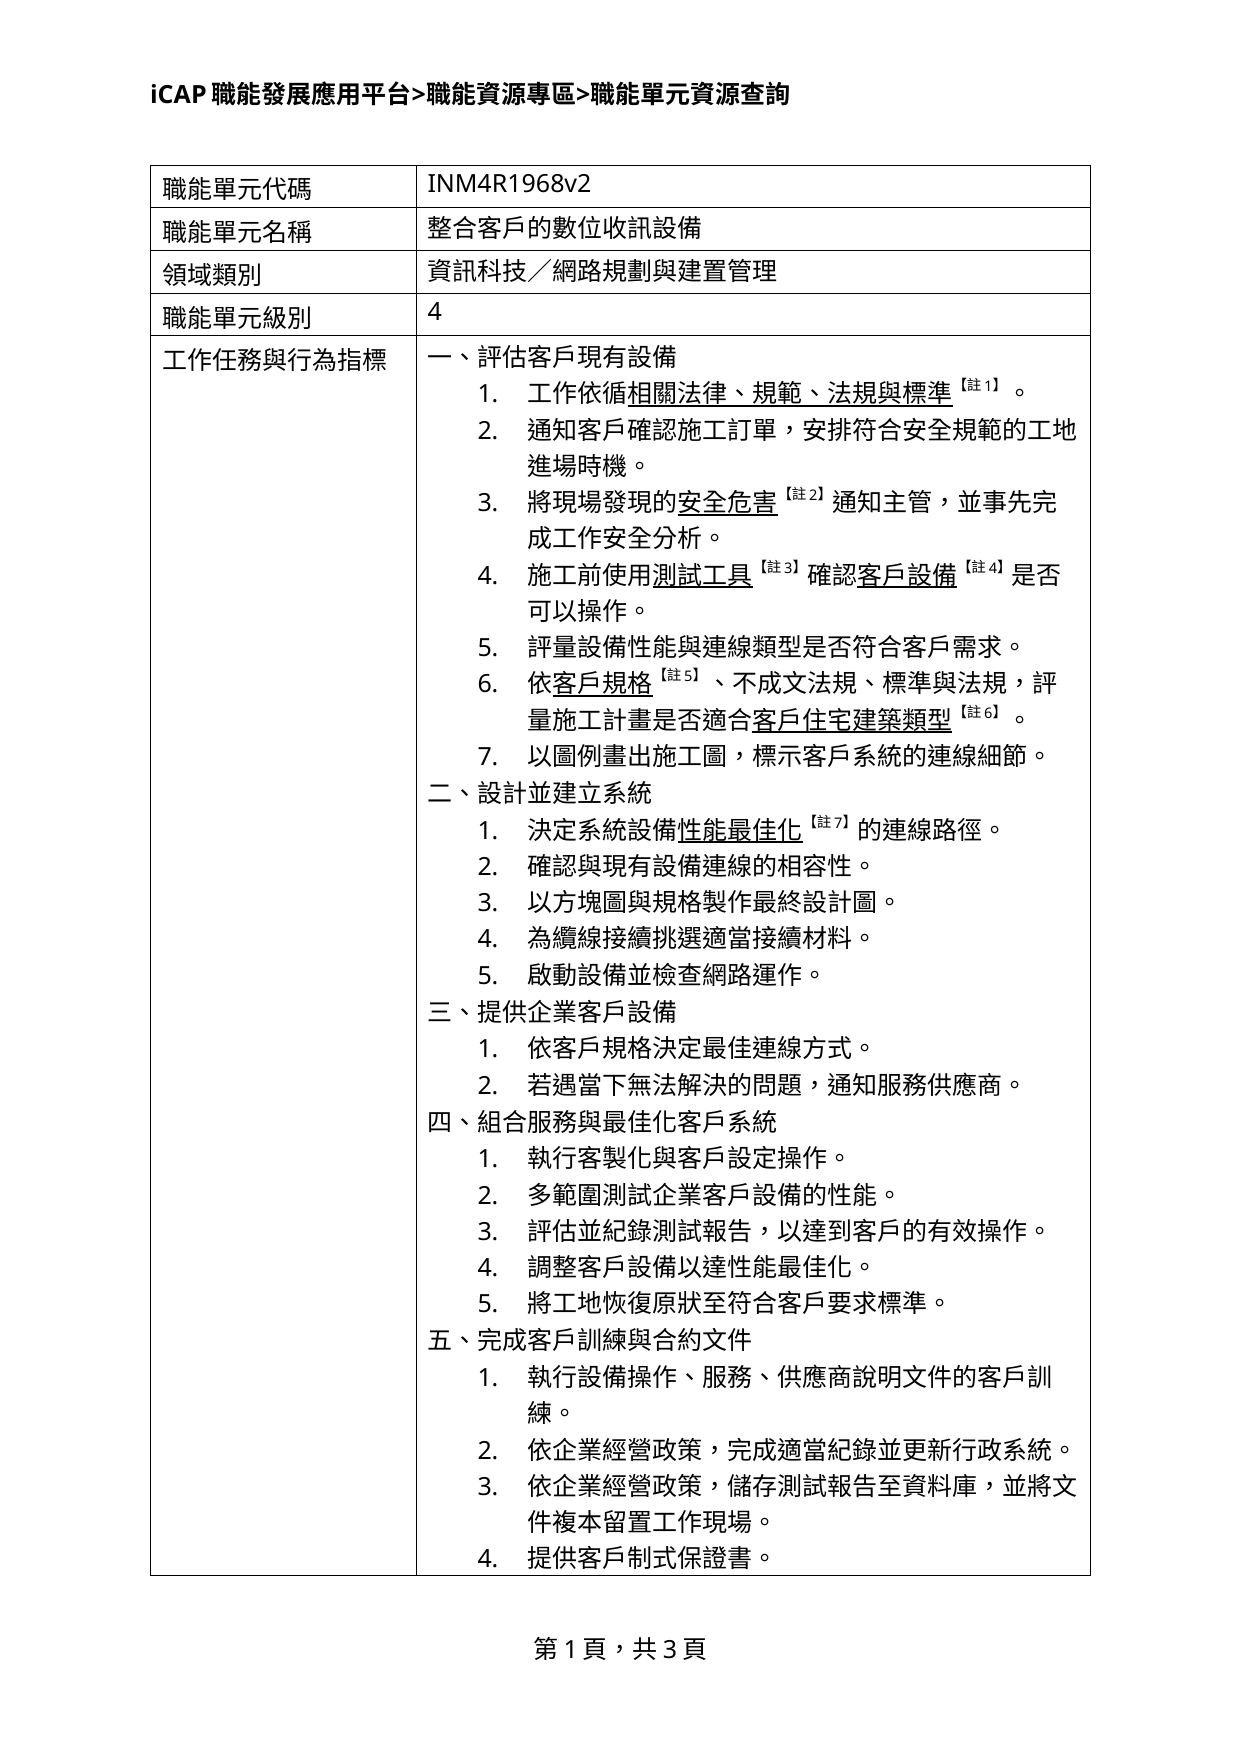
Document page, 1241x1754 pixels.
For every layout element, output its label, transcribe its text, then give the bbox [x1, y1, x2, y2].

table_cell 領域類別 [151, 251, 416, 293]
table_cell 評估客戶現有設備 工作依循相關法律、規範、法規與標準【註1】。 通知客戶確認施工訂單，安排符合安全規範的工地進場時機。 將現場發現的安全危害【註2】通知主管，並事先完成工作安全分析。 施工前使用測試工具【註3】確認客戶設備【註4】是否可以操作。 評量設備性能與連線類型是否符合客戶需求。 依客戶規格【註5】、不成文法規、標準與法規，評量施工計畫是否適合客戶住宅建築類型【註6】。 以圖例畫出施工圖，標示客戶系統的連線細節。 設計並建立系統 決定系統設備性能最佳化【註7】的連線路徑。 確認與現有設備連線的相容性。 以方塊圖與規格製作最終設計圖。 為纜線接續挑選適當接續材料。 啟動設備並檢查網路運作。 提供企業客戶設備 依客戶規格決定最佳連線方式。 若遇當下無法解決的問題，通知服務供應商。 組合服務與最佳化客戶系統 執行客製化與客戶設定操作。 多範圍測試企業客戶設備的性能。 評估並紀錄測試報告，以達到客戶的有效操作。 調整客戶設備以達性能最佳化。 將工地恢復原狀至符合客戶要求標準。 完成客戶訓練與合約文件 執行設備操作、服務、供應商說明文件的客戶訓練。 依企業經營政策，完成適當紀錄並更新行政系統。 依企業經營政策，儲存測試報告至資料庫，並將文件複本留置工作現場。 提供客戶制式保證書。 交付客戶發票與其他必要財務文件。 完成竣工驗收並取得客戶確認簽核。 [417, 336, 1090, 1575]
table_cell 資訊科技／網路規劃與建置管理 [417, 251, 1090, 293]
table_cell 工作任務與行為指標 [151, 336, 416, 1575]
table_cell 4 [417, 294, 1090, 335]
table_cell 職能單元級別 [151, 294, 416, 335]
table_header 職能單元代碼 [151, 166, 416, 207]
table_header INM4R1968v2 [417, 166, 1090, 207]
table_cell 整合客戶的數位收訊設備 [417, 208, 1090, 250]
table_cell 職能單元名稱 [151, 208, 416, 250]
